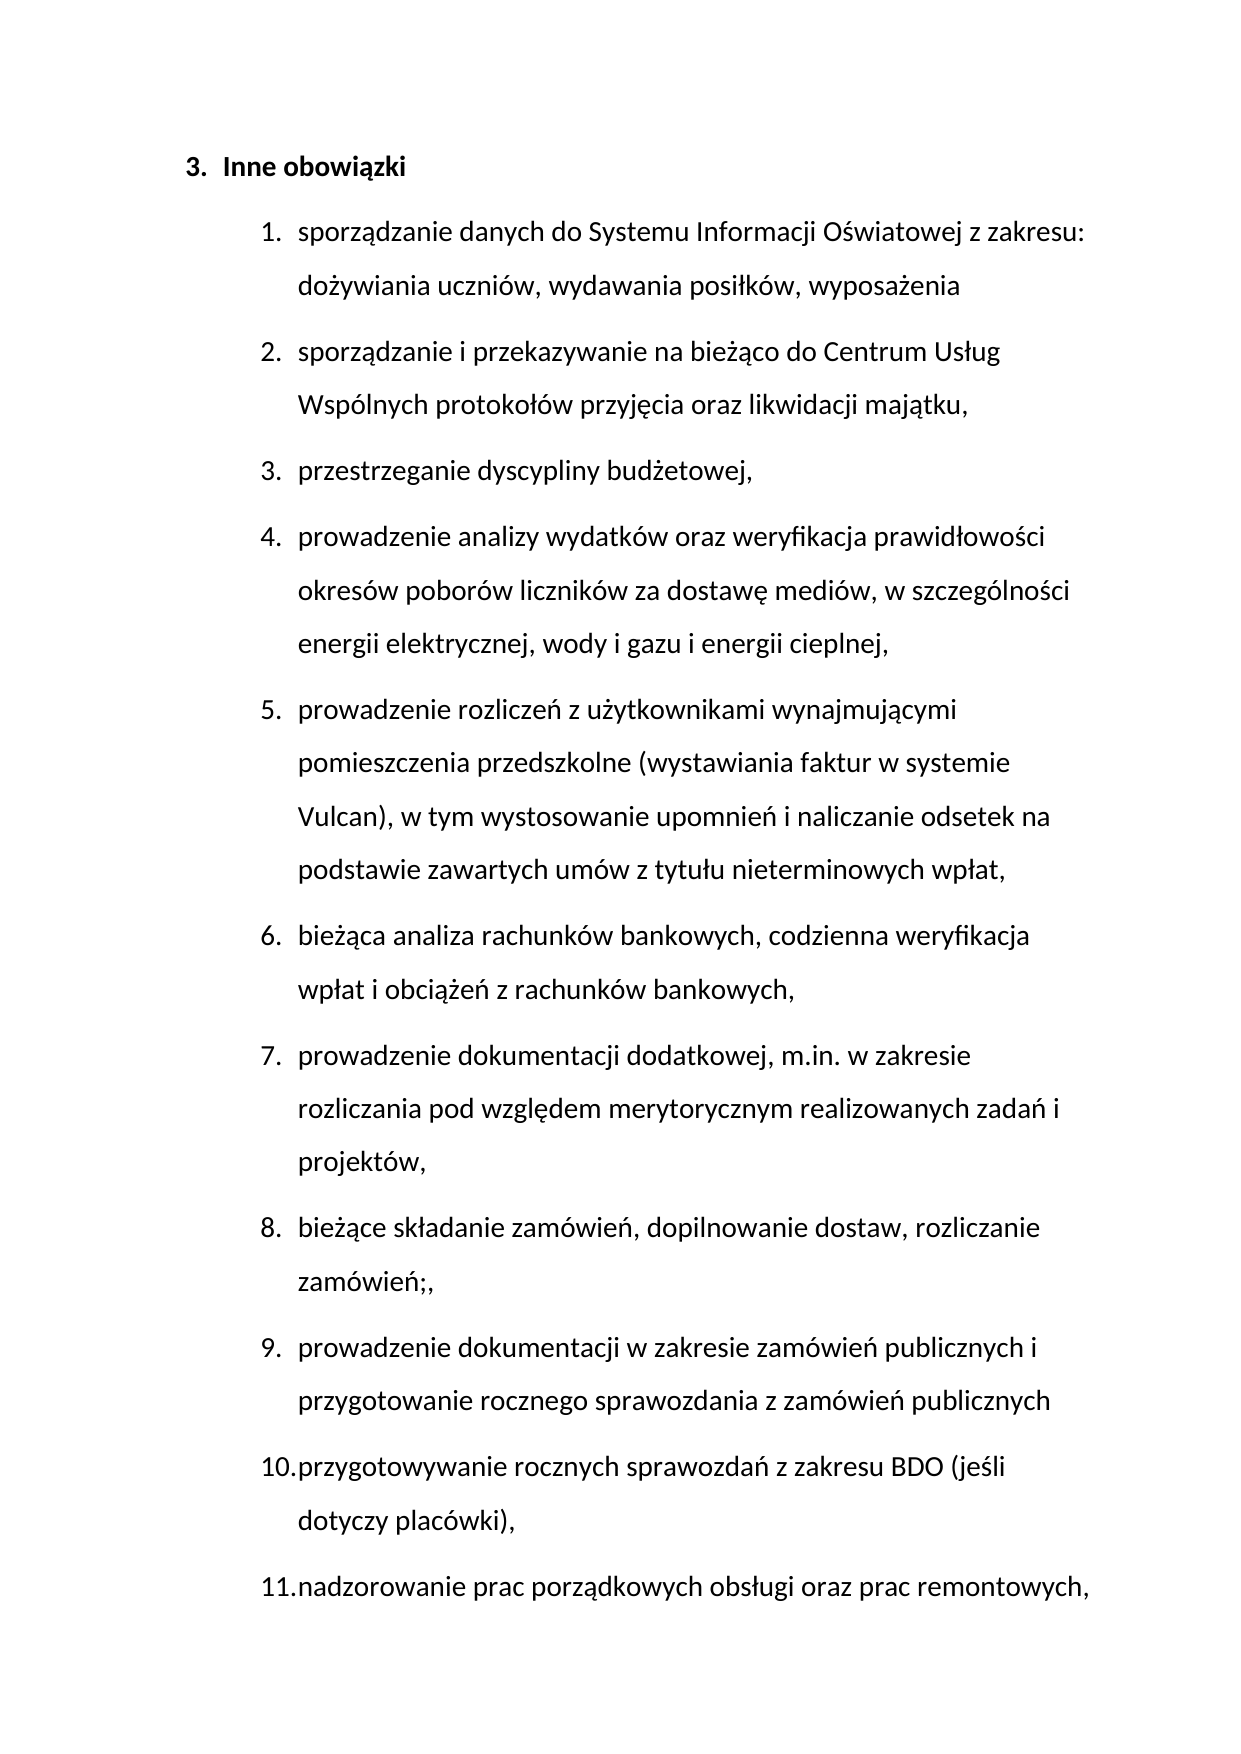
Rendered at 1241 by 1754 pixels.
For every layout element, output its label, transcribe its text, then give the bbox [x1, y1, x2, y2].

list prowadzenie rozliczeń z użytkownikami wynajmującymi pomieszczenia przedszkolne (wystawiania faktur w systemie Vulcan), w tym wystosowanie upomnień i naliczanie odsetek na podstawie zawartych umów z tytułu nieterminowych wpłat, [260, 691, 1093, 887]
list sporządzanie i przekazywanie na bieżąco do Centrum Usług Wspólnych protokołów przyjęcia oraz likwidacji majątku, [260, 333, 1093, 422]
list przestrzeganie dyscypliny budżetowej, [260, 452, 1093, 488]
list prowadzenie dokumentacji w zakresie zamówień publicznych i przygotowanie rocznego sprawozdania z zamówień publicznych [260, 1329, 1093, 1418]
list bieżąca analiza rachunków bankowych, codzienna weryfikacja wpłat i obciążeń z rachunków bankowych, [260, 917, 1093, 1006]
list nadzorowanie prac porządkowych obsługi oraz prac remontowych, [260, 1568, 1093, 1603]
list przygotowywanie rocznych sprawozdań z zakresu BDO (jeśli dotyczy placówki), [260, 1448, 1093, 1537]
list sporządzanie danych do Systemu Informacji Oświatowej z zakresu: dożywiania uczniów, wydawania posiłków, wyposażenia [260, 213, 1093, 303]
list Inne obowiązki [185, 148, 1093, 183]
list bieżące składanie zamówień, dopilnowanie dostaw, rozliczanie zamówień;, [260, 1209, 1093, 1298]
list prowadzenie analizy wydatków oraz weryfikacja prawidłowości okresów poborów liczników za dostawę mediów, w szczególności energii elektrycznej, wody i gazu i energii cieplnej, [260, 518, 1093, 661]
list prowadzenie dokumentacji dodatkowej, m.in. w zakresie rozliczania pod względem merytorycznym realizowanych zadań i projektów, [260, 1037, 1093, 1179]
